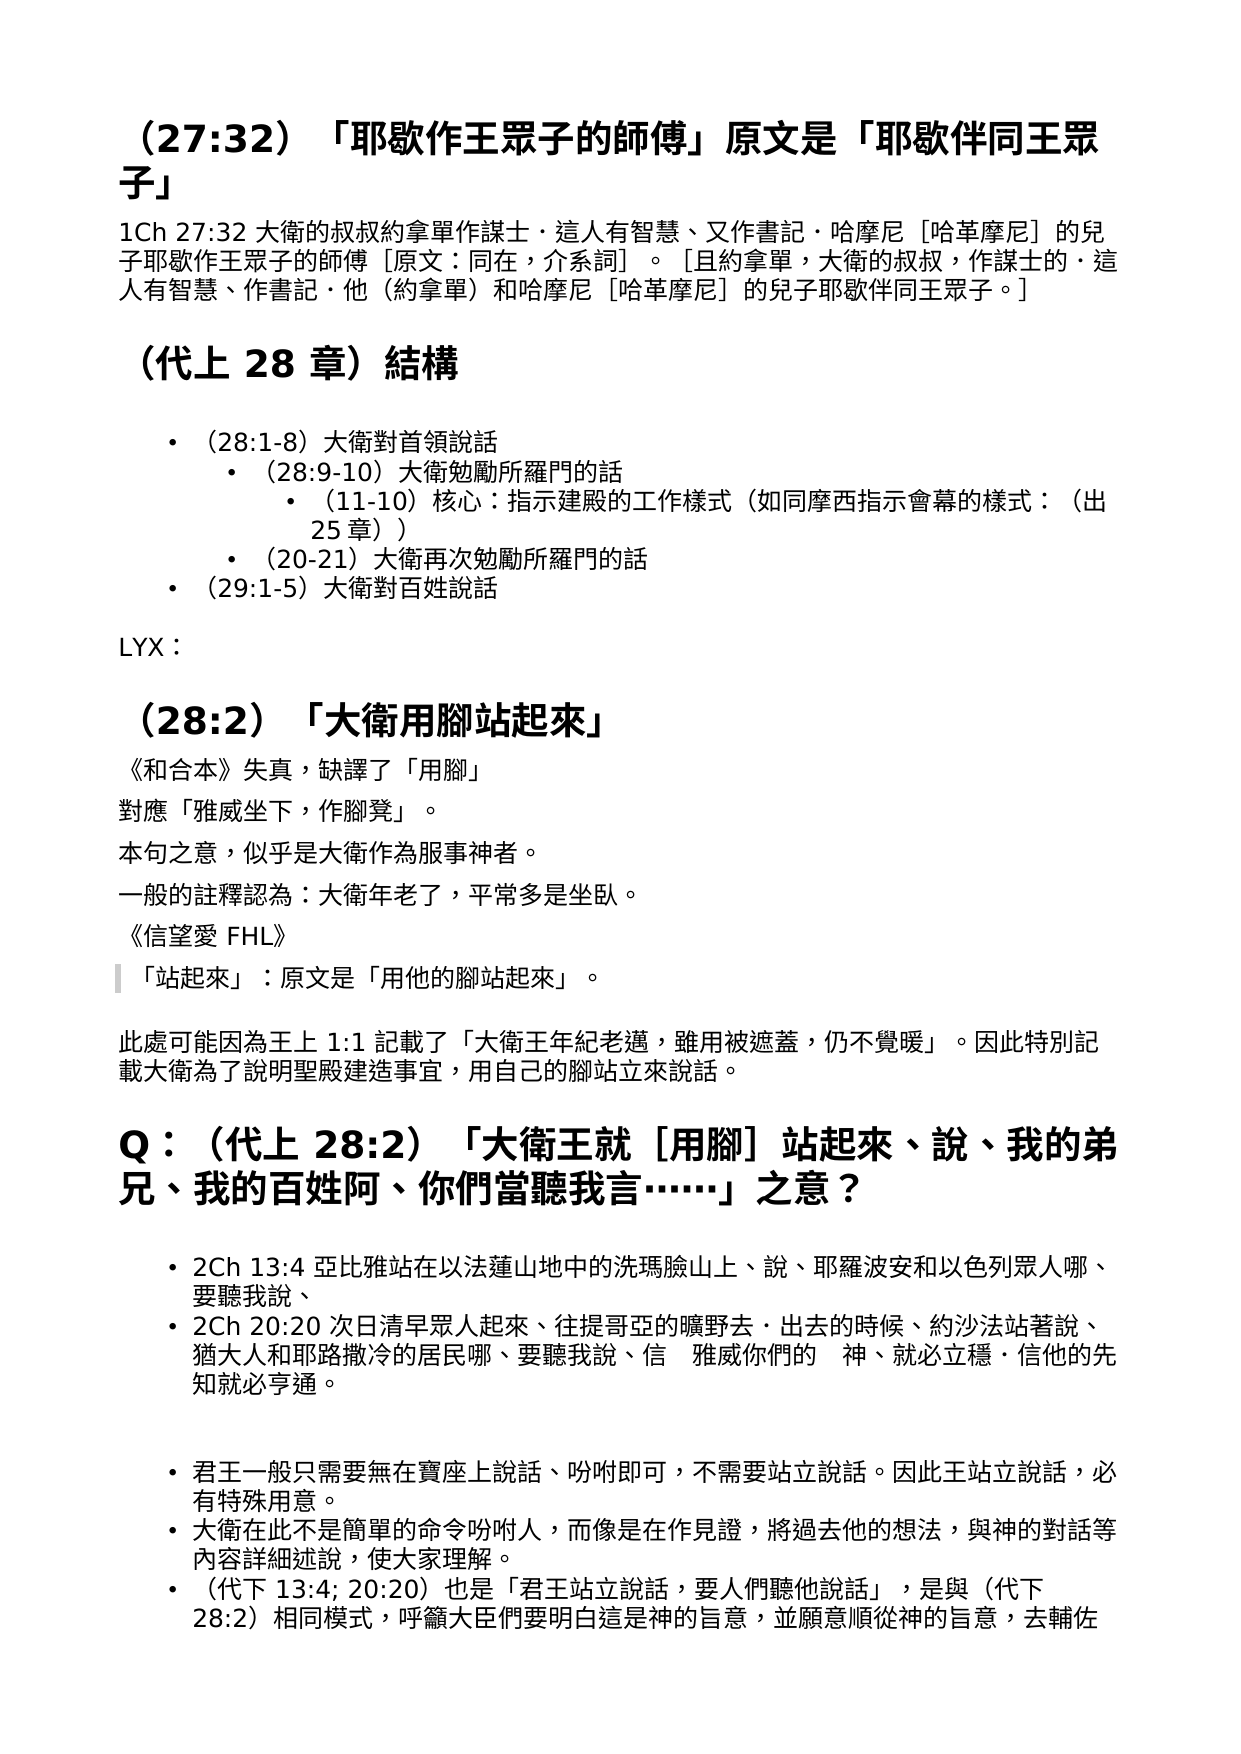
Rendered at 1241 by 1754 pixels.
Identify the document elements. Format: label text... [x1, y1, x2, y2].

text 對應「雅威坐下，作腳凳」。 [118, 797, 1122, 827]
text 一般的註釋認為：大衛年老了，平常多是坐臥。 [118, 881, 1122, 910]
text 1Ch 27:32 大衛的叔叔約拿單作謀士．這人有智慧、又作書記．哈摩尼［哈革摩尼］的兒子耶歇作王眾子的師傅［原文：同在，介系詞］。［且約拿單，大衛的叔叔，作謀士的．這人有智慧、作書記．他（約拿單）和哈摩尼［哈革摩尼］的兒子耶歇伴同王眾子。］ [118, 218, 1122, 305]
text LYX： [118, 633, 1122, 662]
subtitle Q：（代上 28:2）「大衛王就［用腳］站起來、說、我的弟兄、我的百姓阿、你們當聽我言⋯⋯」之意？ [118, 1124, 1122, 1211]
list 大衛在此不是簡單的命令吩咐人，而像是在作見證，將過去他的想法，與神的對話等內容詳細述說，使大家理解。 [177, 1517, 1122, 1575]
text 本句之意，似乎是大衛作為服事神者。 [118, 839, 1122, 868]
subtitle （27:32）「耶歇作王眾子的師傅」原文是「耶歇伴同王眾子」 [118, 118, 1122, 205]
list （28:1-8）大衛對首領說話 [177, 428, 1122, 458]
list 君王一般只需要無在寶座上說話、吩咐即可，不需要站立說話。因此王站立說話，必有特殊用意。 [177, 1458, 1122, 1517]
list （11-10）核心：指示建殿的工作樣式（如同摩西指示會幕的樣式：（出25章）） [295, 487, 1122, 545]
list （代下 13:4; 20:20）也是「君王站立說話，要人們聽他說話」，是與（代下 28:2）相同模式，呼籲大臣們要明白這是神的旨意，並願意順從神的旨意，去輔佐 [177, 1575, 1122, 1633]
list （29:1-5）大衛對百姓說話 [177, 574, 1122, 603]
list （20-21）大衛再次勉勵所羅門的話 [236, 545, 1122, 574]
text 《信望愛 FHL》 [118, 922, 1122, 952]
list （28:9-10）大衛勉勵所羅門的話 [236, 458, 1122, 487]
subtitle （28:2）「大衛用腳站起來」 [118, 700, 1122, 743]
text 此處可能因為王上 1:1 記載了「大衛王年紀老邁，雖用被遮蓋，仍不覺暖」。因此特別記載大衛為了說明聖殿建造事宜，用自己的腳站立來說話。 [118, 1028, 1122, 1087]
list 2Ch 20:20 次日清早眾人起來、往提哥亞的曠野去．出去的時候、約沙法站著說、猶大人和耶路撒冷的居民哪、要聽我說、信 雅威你們的 神、就必立穩．信他的先知就必亨通。 [177, 1312, 1122, 1399]
text 《和合本》失真，缺譯了「用腳」 [118, 756, 1122, 785]
table_header 「站起來」：原文是「用他的腳站起來」。 [121, 964, 1122, 993]
list 2Ch 13:4 亞比雅站在以法蓮山地中的洗瑪臉山上、說、耶羅波安和以色列眾人哪、要聽我說、 [177, 1253, 1122, 1312]
subtitle （代上 28 章）結構 [118, 343, 1122, 387]
